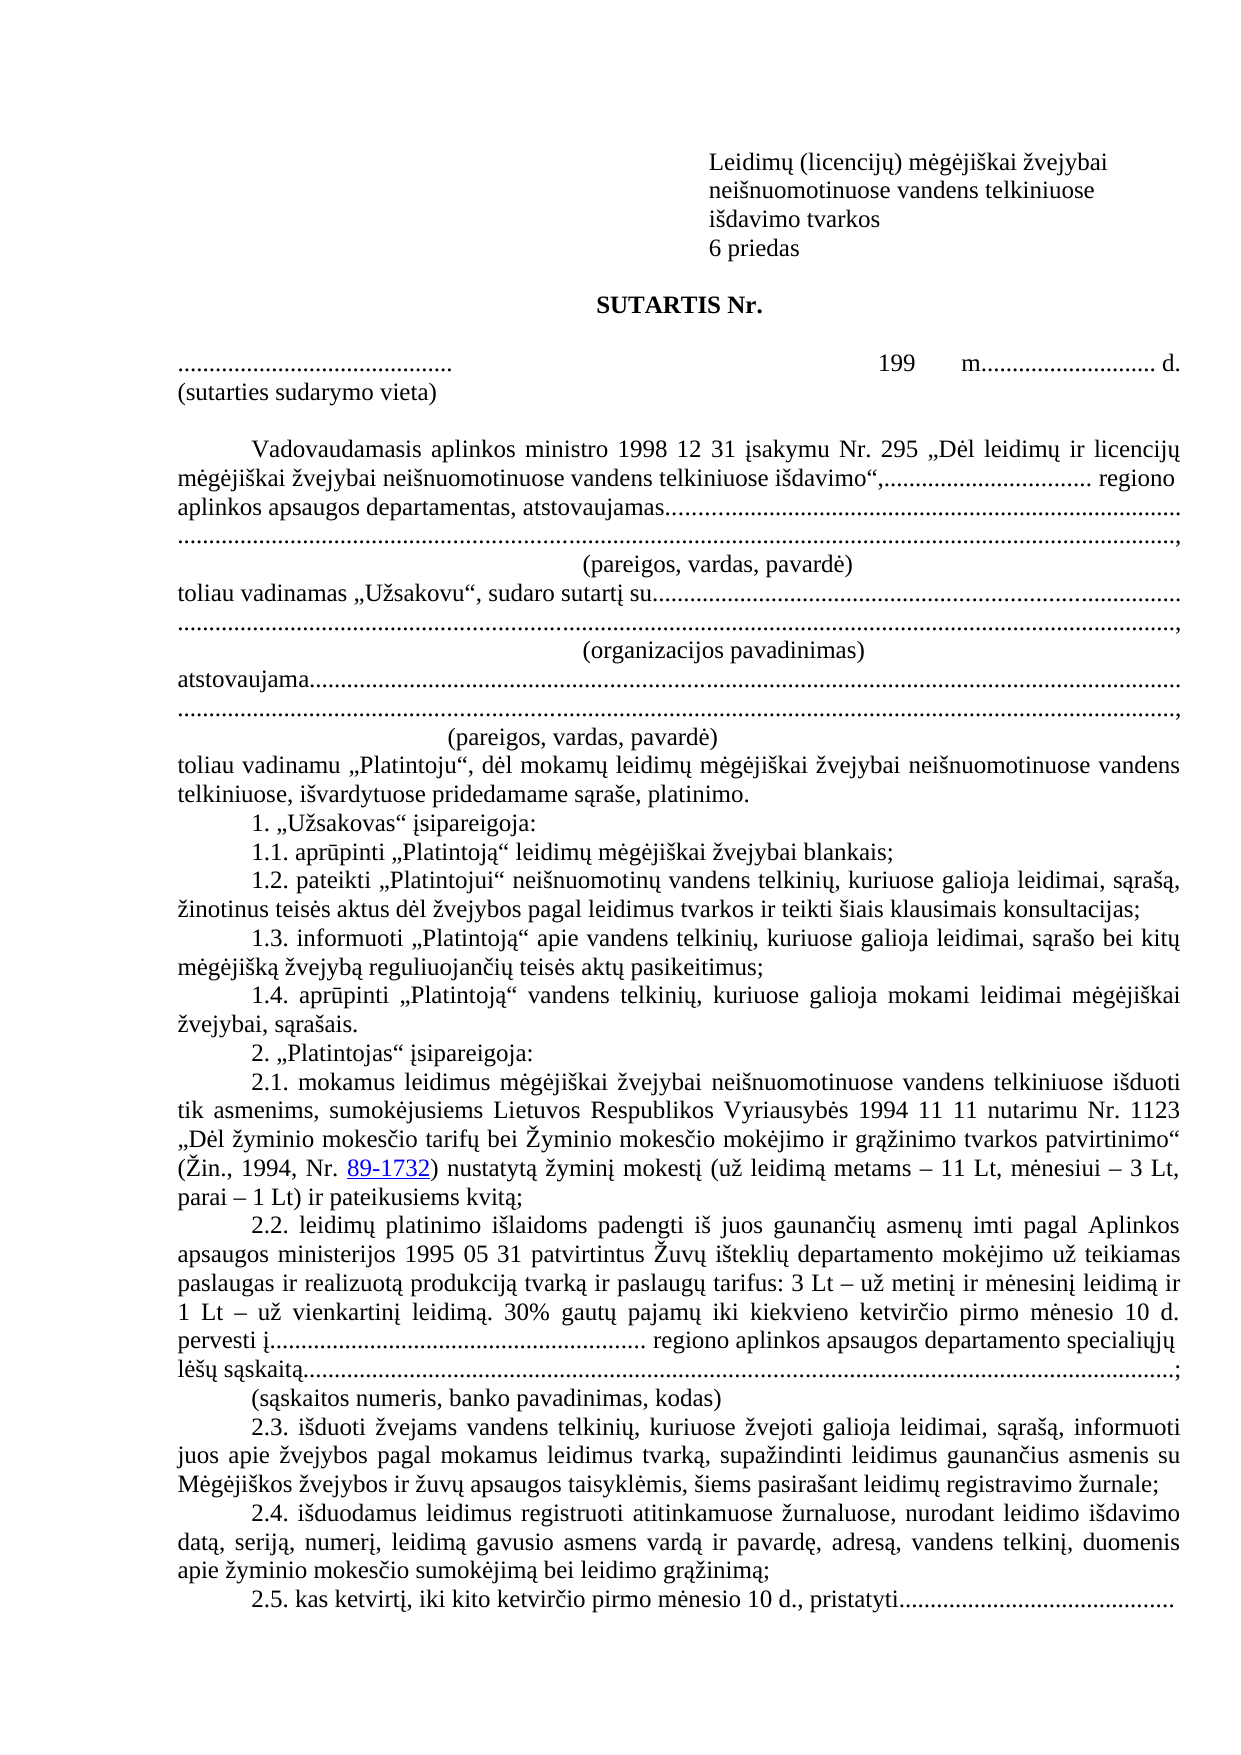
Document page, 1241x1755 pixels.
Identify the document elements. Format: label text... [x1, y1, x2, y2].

text neišnuomotinuose vandens telkiniuose [177, 176, 1181, 204]
text (sutarties sudarymo vieta) [177, 377, 1181, 406]
text išdavimo tvarkos [177, 204, 1181, 233]
text SUTARTIS Nr. [177, 291, 1181, 319]
text 1.2. pateikti „Platintojui“ neišnuomotinų vandens telkinių, kuriuose galioja leidimai, sąrašą, žinotinus teisės aktus dėl žvejybos pagal leidimus tvarkos ir teikti šiais klausimais konsultacijas; [177, 866, 1181, 923]
text .................................................................................................., [177, 607, 1181, 636]
text Leidimų (licencijų) mėgėjiškai žvejybai [177, 147, 1181, 176]
text ..................................................................................................., [177, 693, 1181, 722]
text 1.1. aprūpinti „Platintoją“ leidimų mėgėjiškai žvejybai blankais; [177, 837, 1181, 866]
text 2. „Platintojas“ įsipareigoja: [177, 1038, 1181, 1067]
text 2.1. mokamus leidimus mėgėjiškai žvejybai neišnuomotinuose vandens telkiniuose išduoti tik asmenims, sumokėjusiems Lietuvos Respublikos Vyriausybės 1994 11 11 nutarimu Nr. 1123 „Dėl žyminio mokesčio tarifų bei Žyminio mokesčio mokėjimo ir grąžinimo tvarkos patvirtinimo“ (Žin., 1994, Nr. 89-1732) nustatytą žyminį mokestį (už leidimą metams – 11 Lt, mėnesiui – 3 Lt, parai – 1 Lt) ir pateikusiems kvitą; [177, 1067, 1181, 1211]
text 2.2. leidimų platinimo išlaidoms padengti iš juos gaunančių asmenų imti pagal Aplinkos apsaugos ministerijos 1995 05 31 patvirtintus Žuvų išteklių departamento mokėjimo už teikiamas paslaugas ir realizuotą produkciją tvarką ir paslaugų tarifus: 3 Lt – už metinį ir mėnesinį leidimą ir 1 Lt – už vienkartinį leidimą. 30% gautų pajamų iki kiekvieno ketvirčio pirmo mėnesio 10 d. pervesti į regiono aplinkos apsaugos departamento specialiųjų [177, 1211, 1181, 1354]
text toliau vadinamu „Platintoju“, dėl mokamų leidimų mėgėjiškai žvejybai neišnuomotinuose vandens telkiniuose, išvardytuose pridedamame sąraše, platinimo. [177, 751, 1181, 808]
text toliau vadinamas „Užsakovu“, sudaro sutartį su ................ [177, 578, 1181, 607]
text 6 priedas [177, 233, 1181, 262]
text 2.4. išduodamus leidimus registruoti atitinkamuose žurnaluose, nurodant leidimo išdavimo datą, seriją, numerį, leidimą gavusio asmens vardą ir pavardę, adresą, vandens telkinį, duomenis apie žyminio mokesčio sumokėjimą bei leidimo grąžinimą; [177, 1498, 1181, 1584]
text lėšų sąskaitą .........................................................; [177, 1354, 1181, 1383]
text (sąskaitos numeris, banko pavadinimas, kodas) [177, 1383, 1181, 1412]
text aplinkos apsaugos departamentas, atstovaujamas ........................................................................ [177, 492, 1181, 521]
text ................................................................................................., [177, 521, 1181, 549]
text 1.3. informuoti „Platintoją“ apie vandens telkinių, kuriuose galioja leidimai, sąrašo bei kitų mėgėjišką žvejybą reguliuojančių teisės aktų pasikeitimus; [177, 923, 1181, 981]
text 2.3. išduoti žvejams vandens telkinių, kuriuose žvejoti galioja leidimai, sąrašą, informuoti juos apie žvejybos pagal mokamus leidimus tvarką, supažindinti leidimus gaunančius asmenis su Mėgėjiškos žvejybos ir žuvų apsaugos taisyklėmis, šiems pasirašant leidimų registravimo žurnale; [177, 1412, 1181, 1498]
text (organizacijos pavadinimas) [213, 636, 1181, 664]
text atstovaujama ............................................................................ [177, 664, 1181, 693]
text (pareigos, vardas, pavardė) [213, 722, 1181, 751]
text 2.5. kas ketvirtį, iki kito ketvirčio pirmo mėnesio 10 d., pristatyti [177, 1584, 1181, 1613]
text (pareigos, vardas, pavardė) [213, 549, 1181, 578]
text 1. „Užsakovas“ įsipareigoja: [177, 808, 1181, 837]
text 1.4. aprūpinti „Platintoją“ vandens telkinių, kuriuose galioja mokami leidimai mėgėjiškai žvejybai, sąrašais. [177, 981, 1181, 1038]
text Vadovaudamasis aplinkos ministro 1998 12 31 įsakymu Nr. 295 „Dėl leidimų ir licencijų mėgėjiškai žvejybai neišnuomotinuose vandens telkiniuose išdavimo“, regiono [177, 434, 1181, 492]
text ............................................ 199 m............................ d. [177, 348, 1181, 377]
